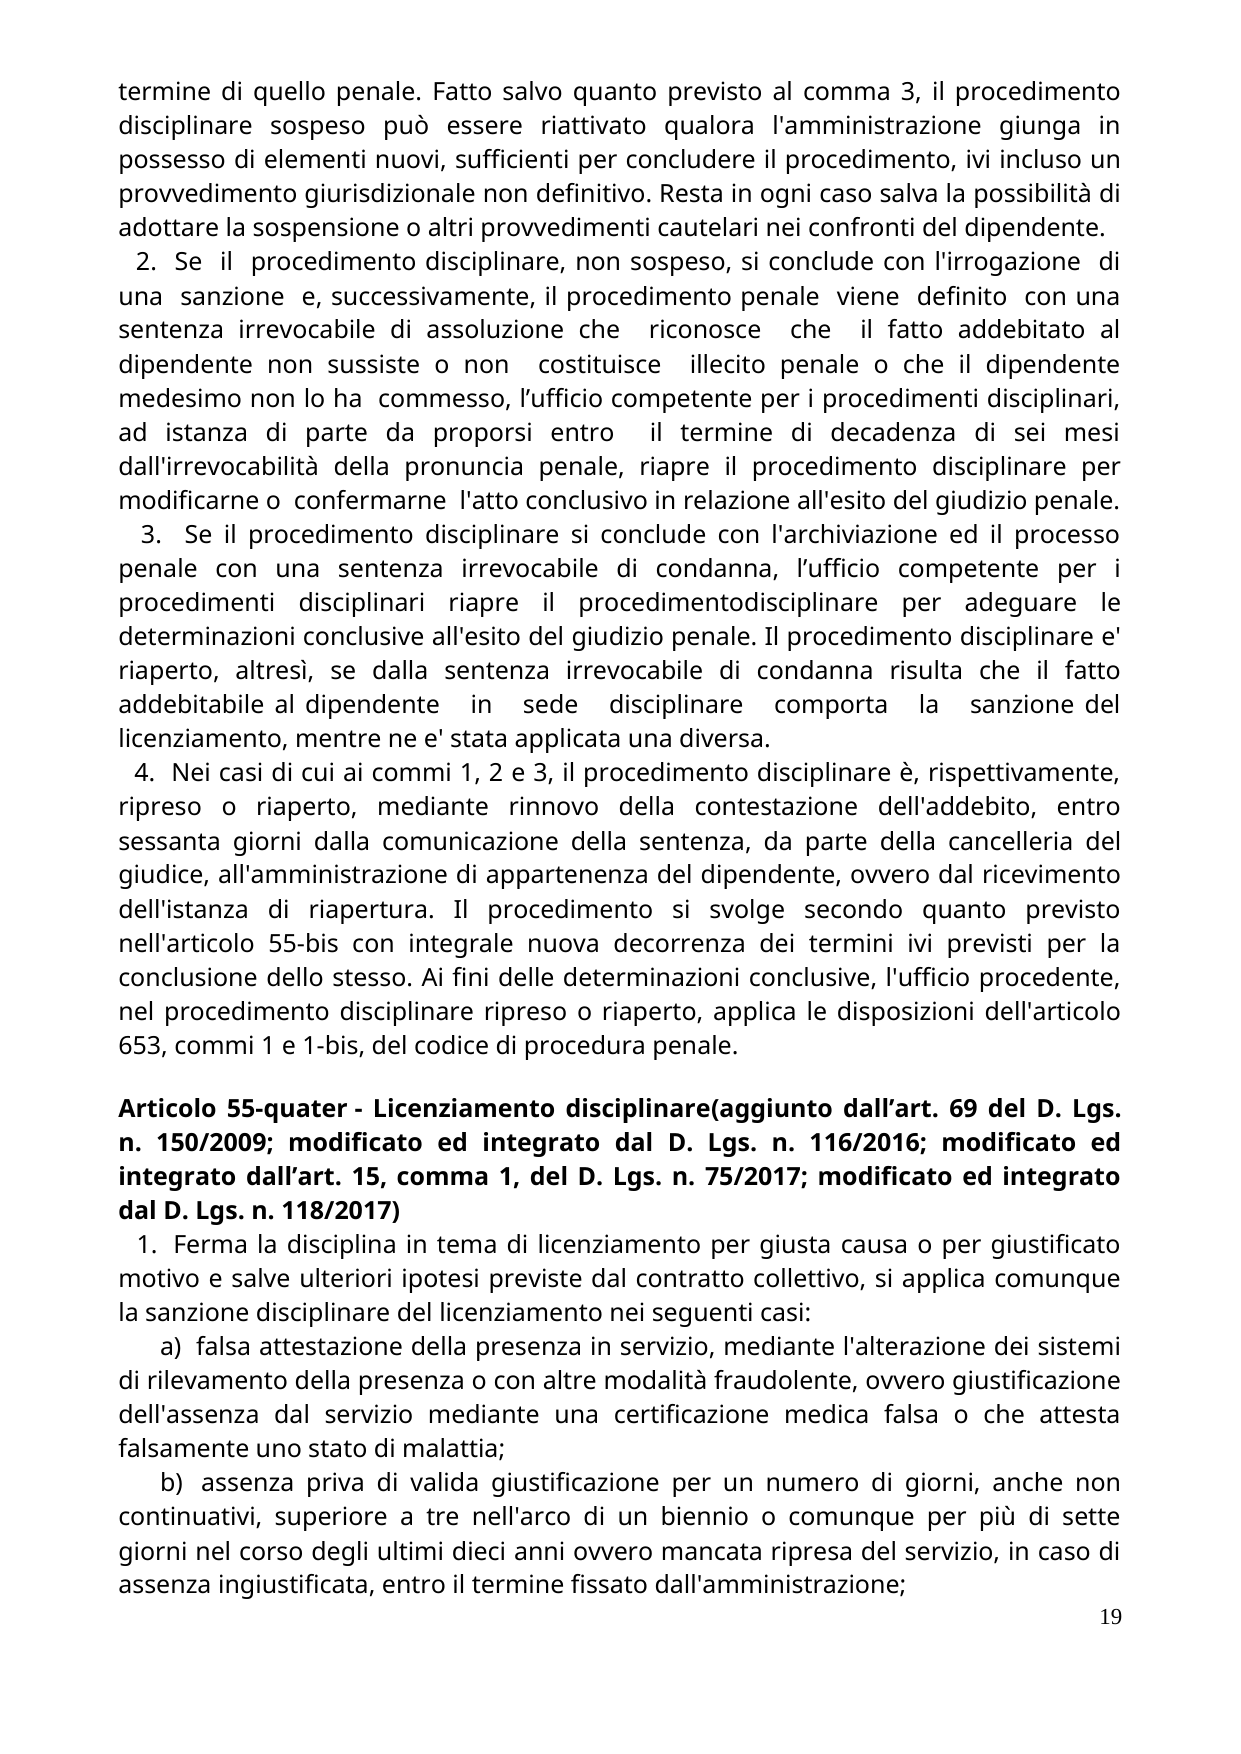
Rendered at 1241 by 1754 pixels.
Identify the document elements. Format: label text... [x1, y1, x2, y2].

text 3. Se il procedimento disciplinare si conclude con l'archiviazione ed il processo penale con una sentenza irrevocabile di condanna, l’ufficio competente per i procedimenti disciplinari riapre il procedimentodisciplinare per adeguare le determinazioni conclusive all'esito del giudizio penale. Il procedimento disciplinare e' riaperto, altresì, se dalla sentenza irrevocabile di condanna risulta che il fatto addebitabile al dipendente in sede disciplinare comporta la sanzione del licenziamento, mentre ne e' stata applicata una diversa. [118, 517, 1122, 755]
text termine di quello penale. Fatto salvo quanto previsto al comma 3, il procedimento disciplinare sospeso può essere riattivato qualora l'amministrazione giunga in possesso di elementi nuovi, sufficienti per concludere il procedimento, ivi incluso un provvedimento giurisdizionale non definitivo. Resta in ogni caso salva la possibilità di adottare la sospensione o altri provvedimenti cautelari nei confronti del dipendente. [118, 74, 1122, 244]
text 4. Nei casi di cui ai commi 1, 2 e 3, il procedimento disciplinare è, rispettivamente, ripreso o riaperto, mediante rinnovo della contestazione dell'addebito, entro sessanta giorni dalla comunicazione della sentenza, da parte della cancelleria del giudice, all'amministrazione di appartenenza del dipendente, ovvero dal ricevimento dell'istanza di riapertura. Il procedimento si svolge secondo quanto previsto nell'articolo 55-bis con integrale nuova decorrenza dei termini ivi previsti per la conclusione dello stesso. Ai fini delle determinazioni conclusive, l'ufficio procedente, nel procedimento disciplinare ripreso o riaperto, applica le disposizioni dell'articolo 653, commi 1 e 1-bis, del codice di procedura penale. [118, 755, 1122, 1062]
text a) falsa attestazione della presenza in servizio, mediante l'alterazione dei sistemi di rilevamento della presenza o con altre modalità fraudolente, ovvero giustificazione dell'assenza dal servizio mediante una certificazione medica falsa o che attesta falsamente uno stato di malattia; [118, 1329, 1122, 1465]
text b) assenza priva di valida giustificazione per un numero di giorni, anche non continuativi, superiore a tre nell'arco di un biennio o comunque per più di sette giorni nel corso degli ultimi dieci anni ovvero mancata ripresa del servizio, in caso di assenza ingiustificata, entro il termine fissato dall'amministrazione; [118, 1465, 1122, 1601]
text 2. Se il procedimento disciplinare, non sospeso, si conclude con l'irrogazione di una sanzione e, successivamente, il procedimento penale viene definito con una sentenza irrevocabile di assoluzione che riconosce che il fatto addebitato al dipendente non sussiste o non costituisce illecito penale o che il dipendente medesimo non lo ha commesso, l’ufficio competente per i procedimenti disciplinari, ad istanza di parte da proporsi entro il termine di decadenza di sei mesi dall'irrevocabilità della pronuncia penale, riapre il procedimento disciplinare per modificarne o confermarne l'atto conclusivo in relazione all'esito del giudizio penale. [118, 244, 1122, 517]
text 1. Ferma la disciplina in tema di licenziamento per giusta causa o per giustificato motivo e salve ulteriori ipotesi previste dal contratto collettivo, si applica comunque la sanzione disciplinare del licenziamento nei seguenti casi: [118, 1227, 1122, 1329]
text Articolo 55-quater - Licenziamento disciplinare(aggiunto dall’art. 69 del D. Lgs. n. 150/2009; modificato ed integrato dal D. Lgs. n. 116/2016; modificato ed integrato dall’art. 15, comma 1, del D. Lgs. n. 75/2017; modificato ed integrato dal D. Lgs. n. 118/2017) [118, 1090, 1122, 1227]
